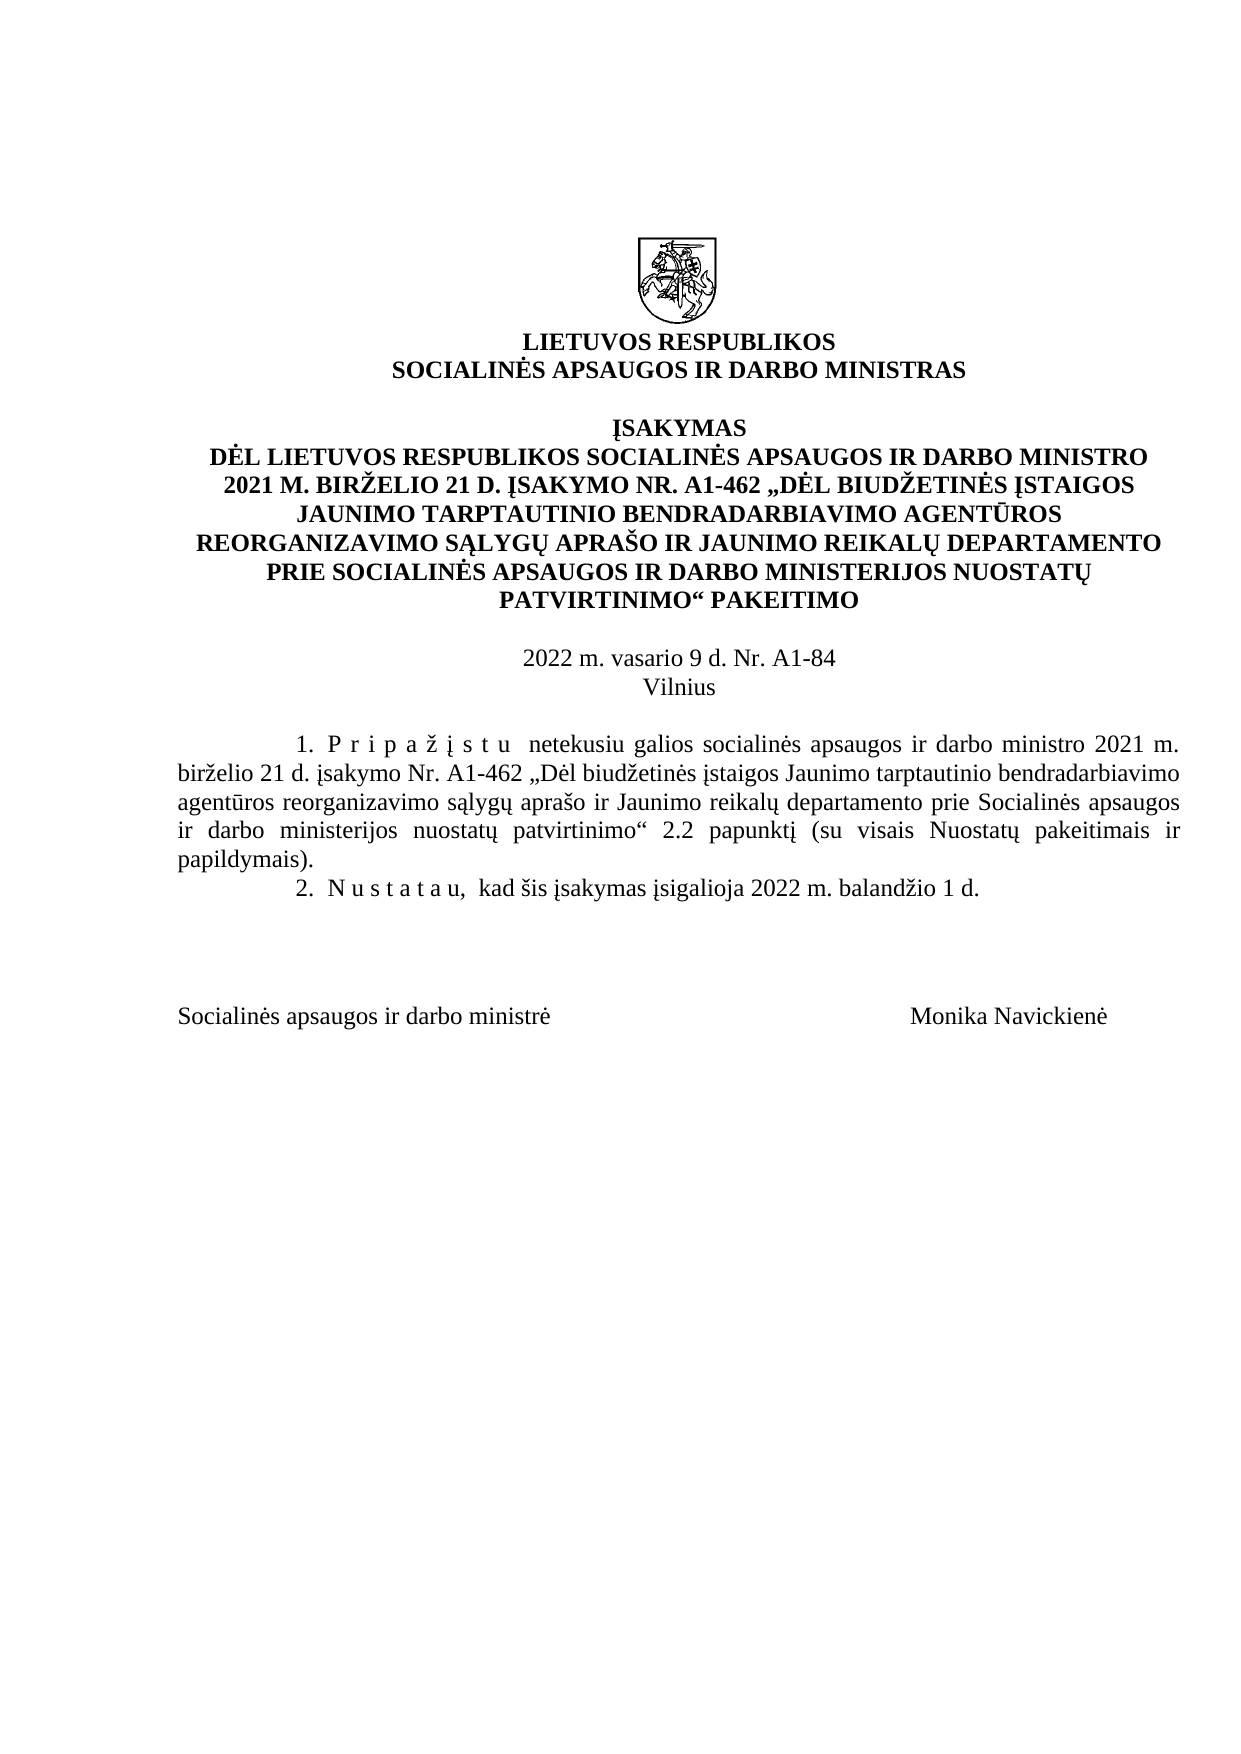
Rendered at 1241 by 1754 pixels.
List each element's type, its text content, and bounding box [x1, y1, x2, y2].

text 2. N u s t a t a u, kad šis įsakymas įsigalioja 2022 m. balandžio 1 d. [177, 873, 1181, 902]
text ĮSAKYMAS [177, 413, 1181, 442]
text Vilnius [177, 672, 1181, 701]
text Socialinės apsaugos ir darbo ministrė Monika Navickienė [177, 1001, 1181, 1030]
text 1. P r i p a ž į s t u netekusiu galios socialinės apsaugos ir darbo ministro 2021 m. birželio 21 d. įsakymo Nr. A1-462 „Dėl biudžetinės įstaigos Jaunimo tarptautinio bendradarbiavimo agentūros reorganizavimo sąlygų aprašo ir Jaunimo reikalų departamento prie Socialinės apsaugos ir darbo ministerijos nuostatų patvirtinimo“ 2.2 papunktį (su visais Nuostatų pakeitimais ir papildymais). [177, 729, 1181, 873]
text DĖL LIETUVOS RESPUBLIKOS SOCIALINĖS APSAUGOS IR DARBO MINISTRO 2021 M. BIRŽELIO 21 D. ĮSAKYMO NR. A1-462 „DĖL BIUDŽETINĖS ĮSTAIGOS JAUNIMO TARPTAUTINIO BENDRADARBIAVIMO AGENTŪROS REORGANIZAVIMO SĄLYGŲ APRAŠO IR JAUNIMO REIKALŲ DEPARTAMENTO PRIE SOCIALINĖS APSAUGOS IR DARBO MINISTERIJOS NUOSTATŲ PATVIRTINIMO“ PAKEITIMO [177, 442, 1181, 614]
text SOCIALINĖS APSAUGOS IR DARBO MINISTRAS [177, 356, 1181, 384]
text LIETUVOS RESPUBLIKOS [177, 327, 1181, 356]
text 2022 m. vasario 9 d. Nr. A1-84 [177, 643, 1181, 672]
